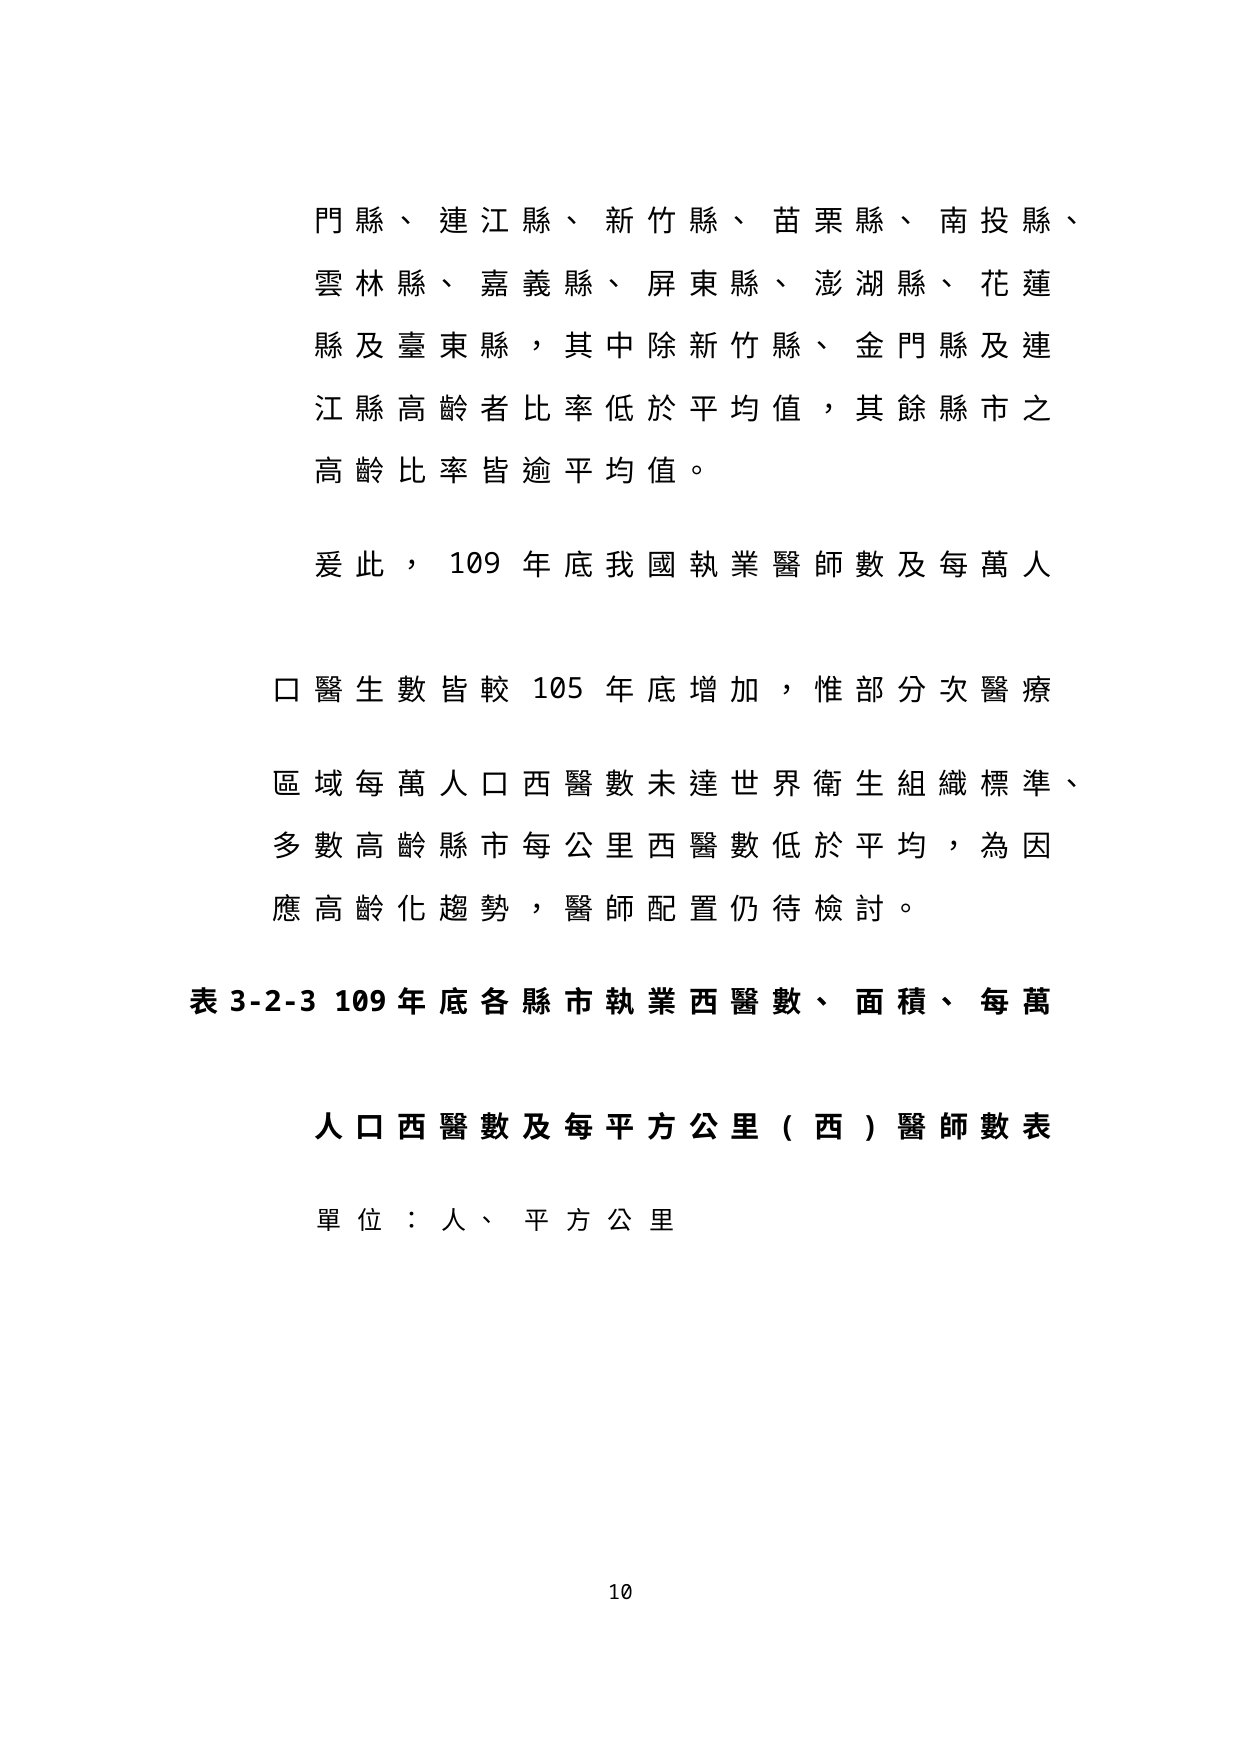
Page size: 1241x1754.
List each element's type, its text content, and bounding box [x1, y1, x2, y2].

text 表3-2-3 109年底各縣市執業西醫數、面積、每萬人口西醫數及每平方公里(西)醫師數表 單位：人、平方公里 [183, 927, 1058, 1240]
text 爰此，109年底我國執業醫師數及每萬人口醫生數皆較105年底增加，惟部分次醫療區域每萬人口西醫數未達世界衛生組織標準、多數高齡縣市每公里西醫數低於平均，為因應高齡化趨勢，醫師配置仍待檢討。 [242, 490, 1058, 927]
text 由於每平方公里西醫數代表西醫師分布之密度，109年底每平方公里西醫數低於平均值(1.41位)之縣市計有宜蘭縣、金門縣、連江縣、新竹縣、苗栗縣、南投縣、雲林縣、嘉義縣、屏東縣、澎湖縣、花蓮縣及臺東縣，其中除新竹縣、金門縣及連江縣高齡者比率低於平均值，其餘縣市之高齡比率皆逾平均值。 [271, 177, 1058, 490]
